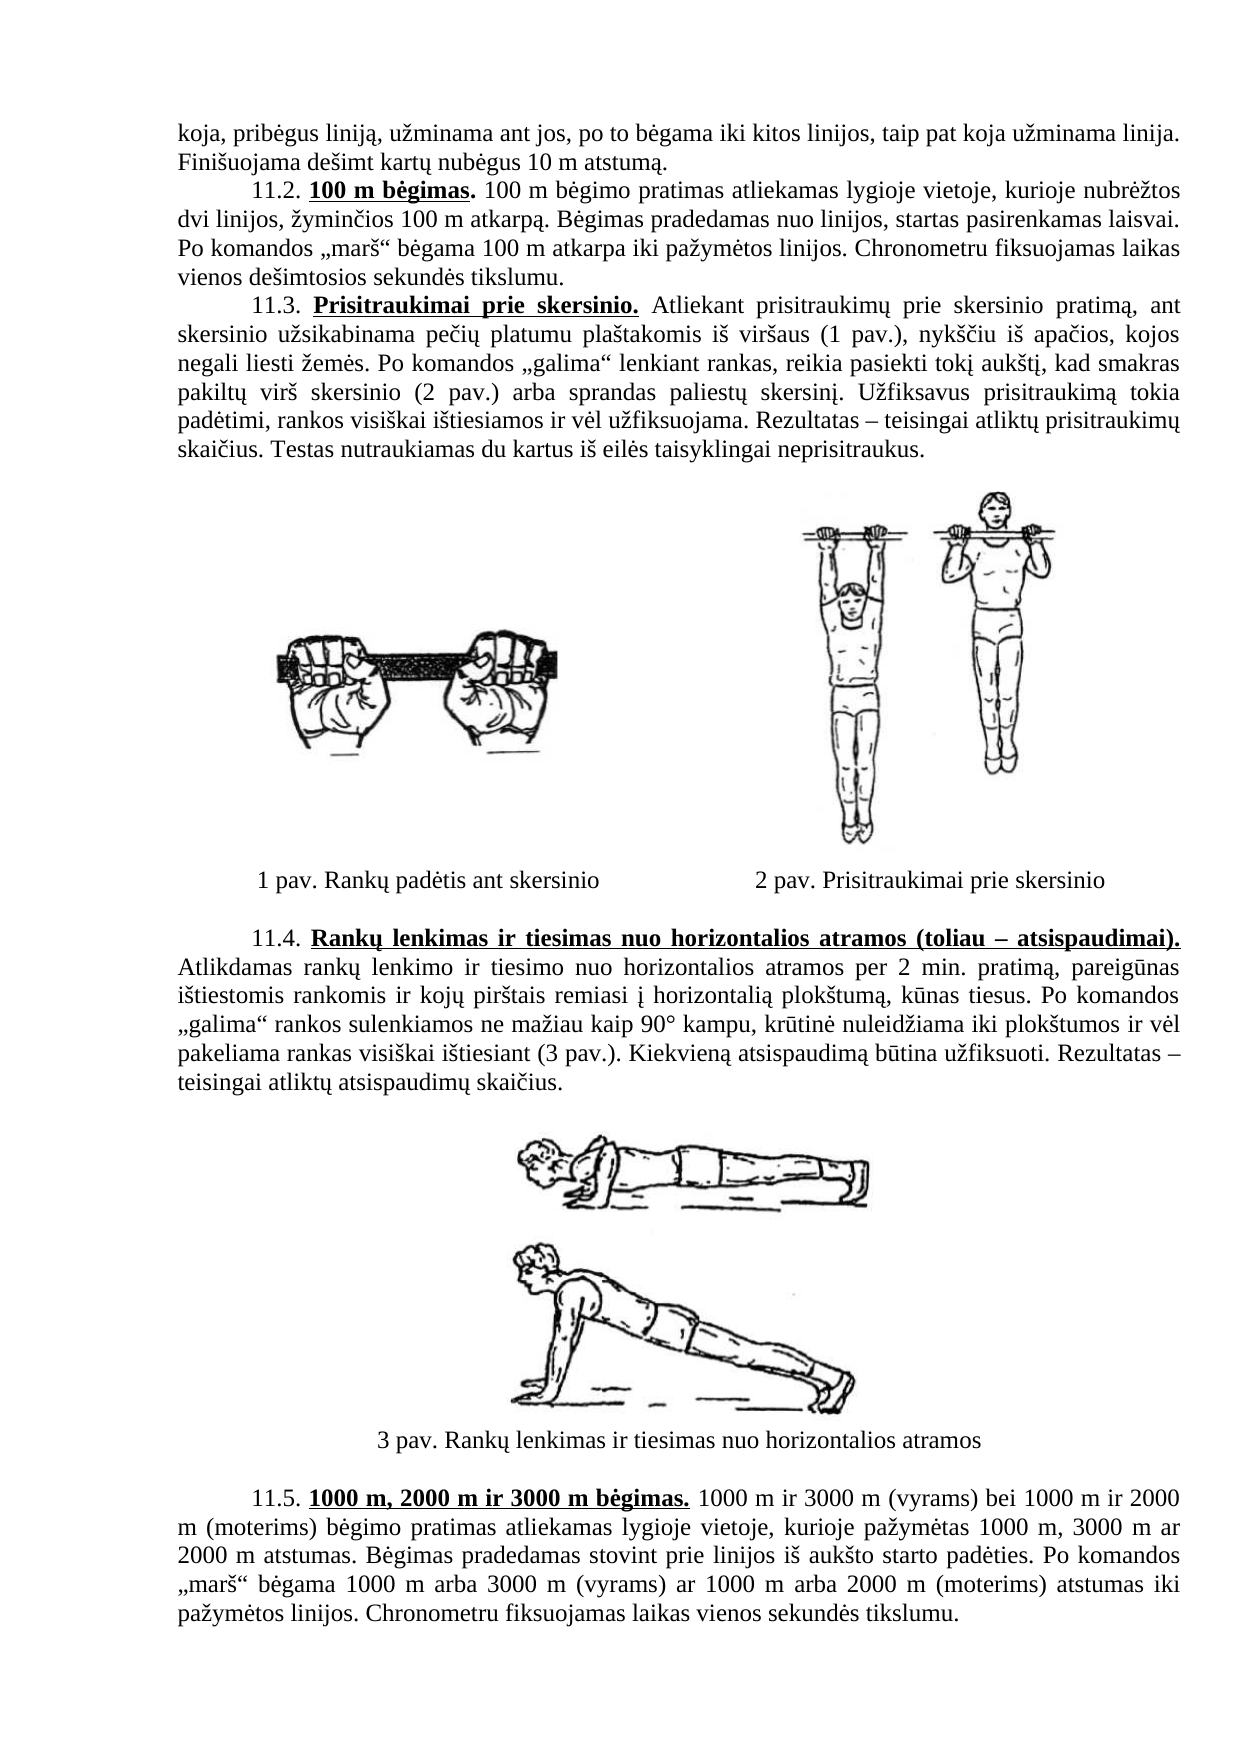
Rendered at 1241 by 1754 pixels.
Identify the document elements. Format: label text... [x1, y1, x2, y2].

text 3 pav. Rankų lenkimas ir tiesimas nuo horizontalios atramos [177, 1426, 1181, 1454]
text 11.4. Rankų lenkimas ir tiesimas nuo horizontalios atramos (toliau – atsispaudimai). Atlikdamas rankų lenkimo ir tiesimo nuo horizontalios atramos per 2 min. pratimą, pareigūnas ištiestomis rankomis ir kojų pirštais remiasi į horizontalią plokštumą, kūnas tiesus. Po komandos „galima“ rankos sulenkiamos ne mažiau kaip 90° kampu, krūtinė nuleidžiama iki plokštumos ir vėl pakeliama rankas visiškai ištiesiant (3 pav.). Kiekvieną atsispaudimą būtina užfiksuoti. Rezultatas – teisingai atliktų atsispaudimų skaičius. [177, 923, 1181, 1095]
text 11.2. 100 m bėgimas. 100 m bėgimo pratimas atliekamas lygioje vietoje, kurioje nubrėžtos dvi linijos, žyminčios 100 m atkarpą. Bėgimas pradedamas nuo linijos, startas pasirenkamas laisvai. Po komandos „marš“ bėgama 100 m atkarpa iki pažymėtos linijos. Chronometru fiksuojamas laikas vienos dešimtosios sekundės tikslumu. [177, 176, 1181, 291]
text 11.5. 1000 m, 2000 m ir 3000 m bėgimas. 1000 m ir 3000 m (vyrams) bei 1000 m ir 2000 m (moterims) bėgimo pratimas atliekamas lygioje vietoje, kurioje pažymėtas 1000 m, 3000 m ar 2000 m atstumas. Bėgimas pradedamas stovint prie linijos iš aukšto starto padėties. Po komandos „marš“ bėgama 1000 m arba 3000 m (vyrams) ar 1000 m arba 2000 m (moterims) atstumas iki pažymėtos linijos. Chronometru fiksuojamas laikas vienos sekundės tikslumu. [177, 1483, 1181, 1627]
table_cell 1 pav. Rankų padėtis ant skersinio [177, 865, 679, 894]
text koja, pribėgus liniją, užminama ant jos, po to bėgama iki kitos linijos, taip pat koja užminama linija. Finišuojama dešimt kartų nubėgus 10 m atstumą. [177, 118, 1181, 176]
table_header [679, 492, 745, 865]
table_header [1115, 492, 1181, 865]
text 11.3. Prisitraukimai prie skersinio. Atliekant prisitraukimų prie skersinio pratimą, ant skersinio užsikabinama pečių platumu plaštakomis iš viršaus (1 pav.), nykščiu iš apačios, kojos negali liesti žemės. Po komandos „galima“ lenkiant rankas, reikia pasiekti tokį aukštį, kad smakras pakiltų virš skersinio (2 pav.) arba sprandas paliestų skersinį. Užfiksavus prisitraukimą tokia padėtimi, rankos visiškai ištiesiamos ir vėl užfiksuojama. Rezultatas – teisingai atliktų prisitraukimų skaičius. Testas nutraukiamas du kartus iš eilės taisyklingai neprisitraukus. [177, 291, 1181, 463]
table_cell 2 pav. Prisitraukimai prie skersinio [679, 865, 1181, 894]
table_header [177, 492, 679, 865]
